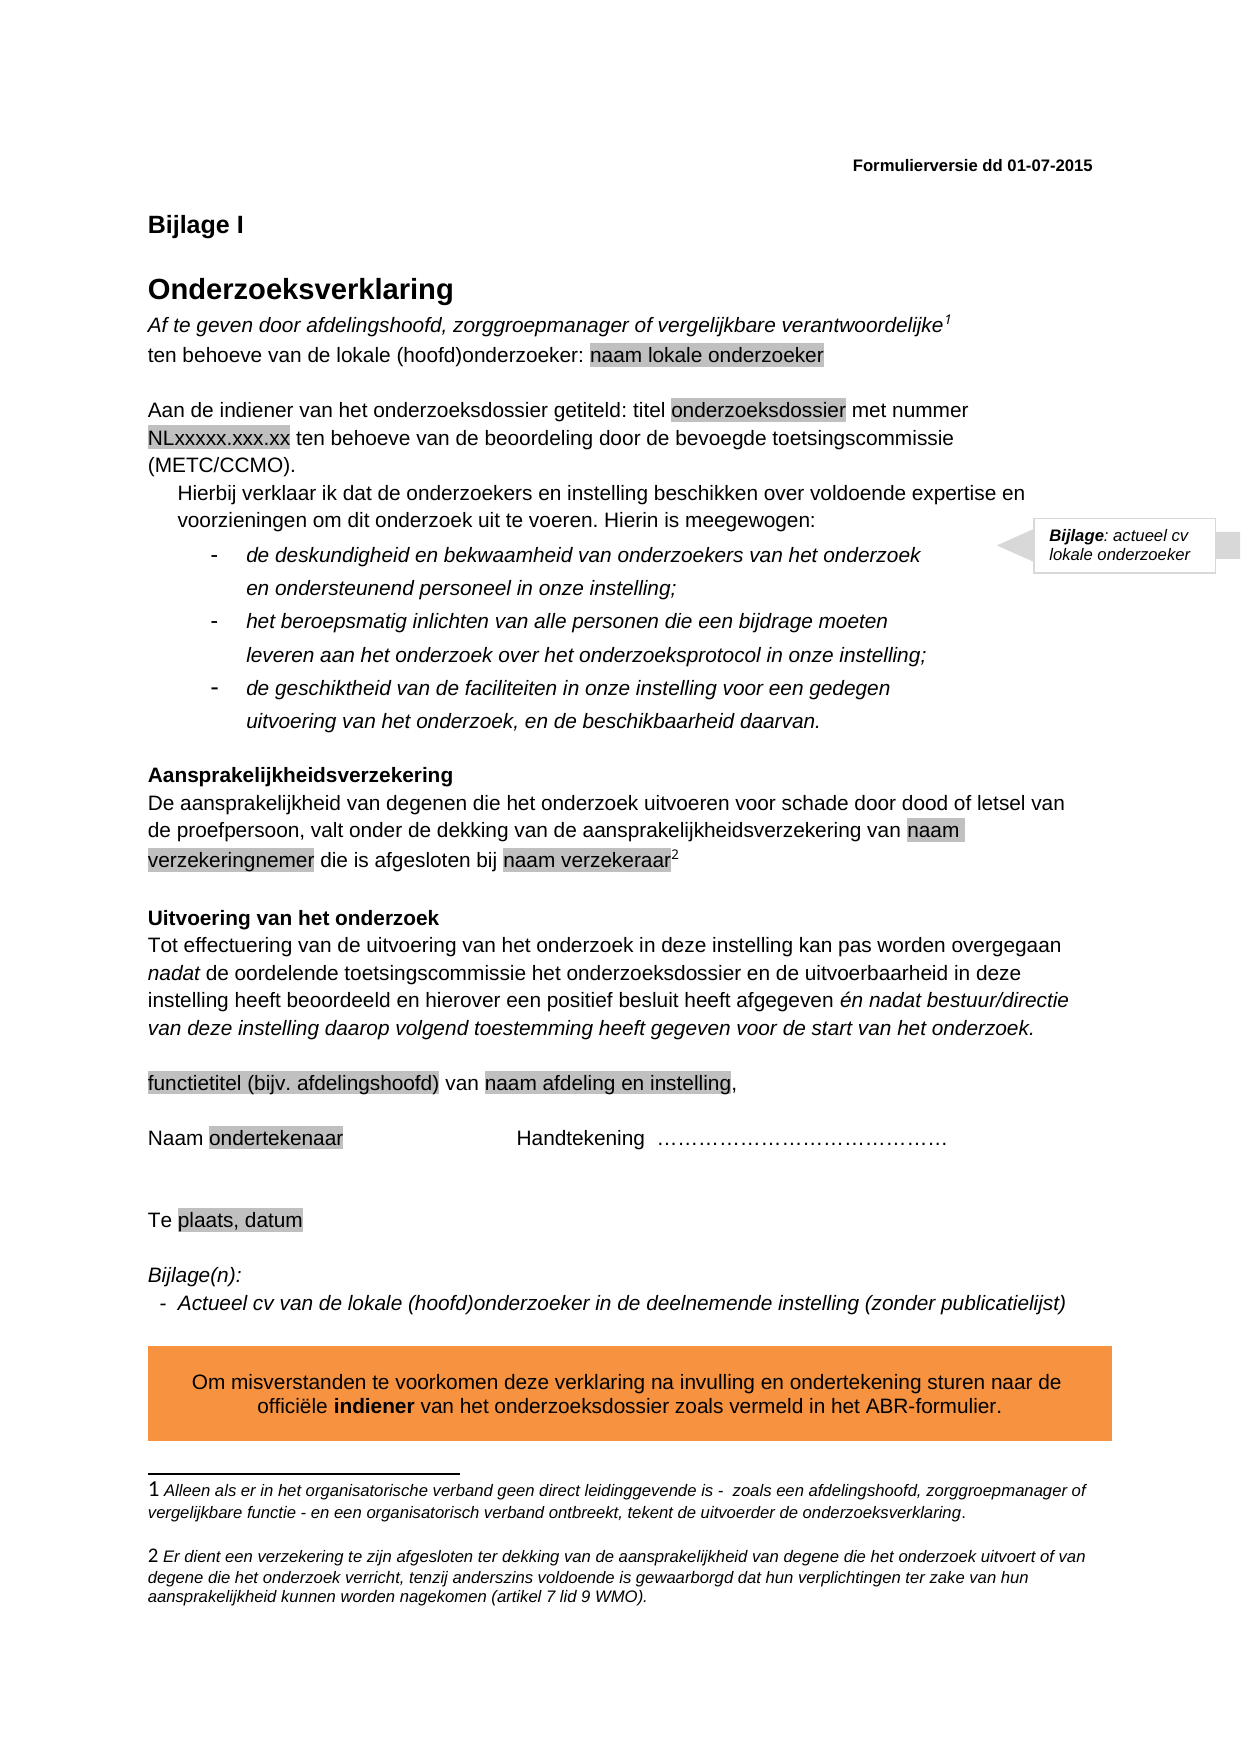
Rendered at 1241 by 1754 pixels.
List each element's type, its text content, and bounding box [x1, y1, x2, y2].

text - Actueel cv van de lokale (hoofd)onderzoeker in de deelnemende instelling (zonder publicatielijst) [148, 1291, 1093, 1314]
text Bijlage I [148, 210, 1093, 238]
text Tot effectuering van de uitvoering van het onderzoek in deze instelling kan pas worden overgegaan nadat de oordelende toetsingscommissie het onderzoeksdossier en de uitvoerbaarheid in deze instelling heeft beoordeeld en hierover een positief besluit heeft afgegeven én nadat bestuur/directie van deze instelling daarop volgend toestemming heeft gegeven voor de start van het onderzoek. [148, 933, 1093, 1039]
table_header Om misverstanden te voorkomen deze verklaring na invulling en ondertekening sturen naar de officiële indiener van het onderzoeksdossier zoals vermeld in het ABR-formulier. [148, 1346, 1112, 1441]
text functietitel (bijv. afdelingshoofd) van naam afdeling en instelling, [148, 1071, 1093, 1094]
text Aansprakelijkheidsverzekering [148, 763, 1093, 787]
text Af te geven door afdelingshoofd, zorggroepmanager of vergelijkbare verantwoordelijke [148, 310, 1093, 339]
text Er dient een verzekering te zijn afgesloten ter dekking van de aansprakelijkheid van degene die het onderzoek uitvoert of van degene die het onderzoek verricht, tenzij anderszins voldoende is gewaarborgd dat hun verplichtingen ter zake van hun aansprakelijkheid kunnen worden nagekomen (artikel 7 lid 9 WMO). [148, 1543, 1093, 1606]
text De aansprakelijkheid van degenen die het onderzoek uitvoeren voor schade door dood of letsel van de proefpersoon, valt onder de dekking van de aansprakelijkheidsverzekering van naam verzekeringnemer die is afgesloten bij naam verzekeraar [148, 790, 1093, 874]
text Onderzoeksverklaring [148, 243, 1093, 305]
list de deskundigheid en bekwaamheid van onderzoekers van het onderzoek en ondersteunend personeel in onze instelling; [213, 535, 945, 602]
list de geschiktheid van de faciliteiten in onze instelling voor een gedegen uitvoering van het onderzoek, en de beschikbaarheid daarvan. [213, 669, 945, 735]
text Uitvoering van het onderzoek [148, 906, 1093, 929]
text ten behoeve van de lokale (hoofd)onderzoeker: naam lokale onderzoeker [148, 343, 1093, 367]
text Bijlage(n): [148, 1263, 1093, 1287]
text Te plaats, datum [148, 1208, 1093, 1232]
text Alleen als er in het organisatorische verband geen direct leidinggevende is - zoals een afdelingshoofd, zorggroepmanager of vergelijkbare functie - en een organisatorisch verband ontbreekt, tekent de uitvoerder de onderzoeksverklaring. [148, 1474, 1093, 1522]
text Formulierversie dd 01-07-2015 [148, 148, 1093, 177]
text Naam ondertekenaar Handtekening …………………………………… [148, 1126, 1093, 1149]
text Aan de indiener van het onderzoeksdossier getiteld: titel onderzoeksdossier met nummer [148, 398, 1093, 422]
list het beroepsmatig inlichten van alle personen die een bijdrage moeten leveren aan het onderzoek over het onderzoeksprotocol in onze instelling; [213, 602, 945, 669]
text Hierbij verklaar ik dat de onderzoekers en instelling beschikken over voldoende expertise en voorzieningen om dit onderzoek uit te voeren. Hierin is meegewogen: [177, 480, 1093, 532]
text NLxxxxx.xxx.xx ten behoeve van de beoordeling door de bevoegde toetsingscommissie (METC/CCMO). [148, 425, 1093, 477]
